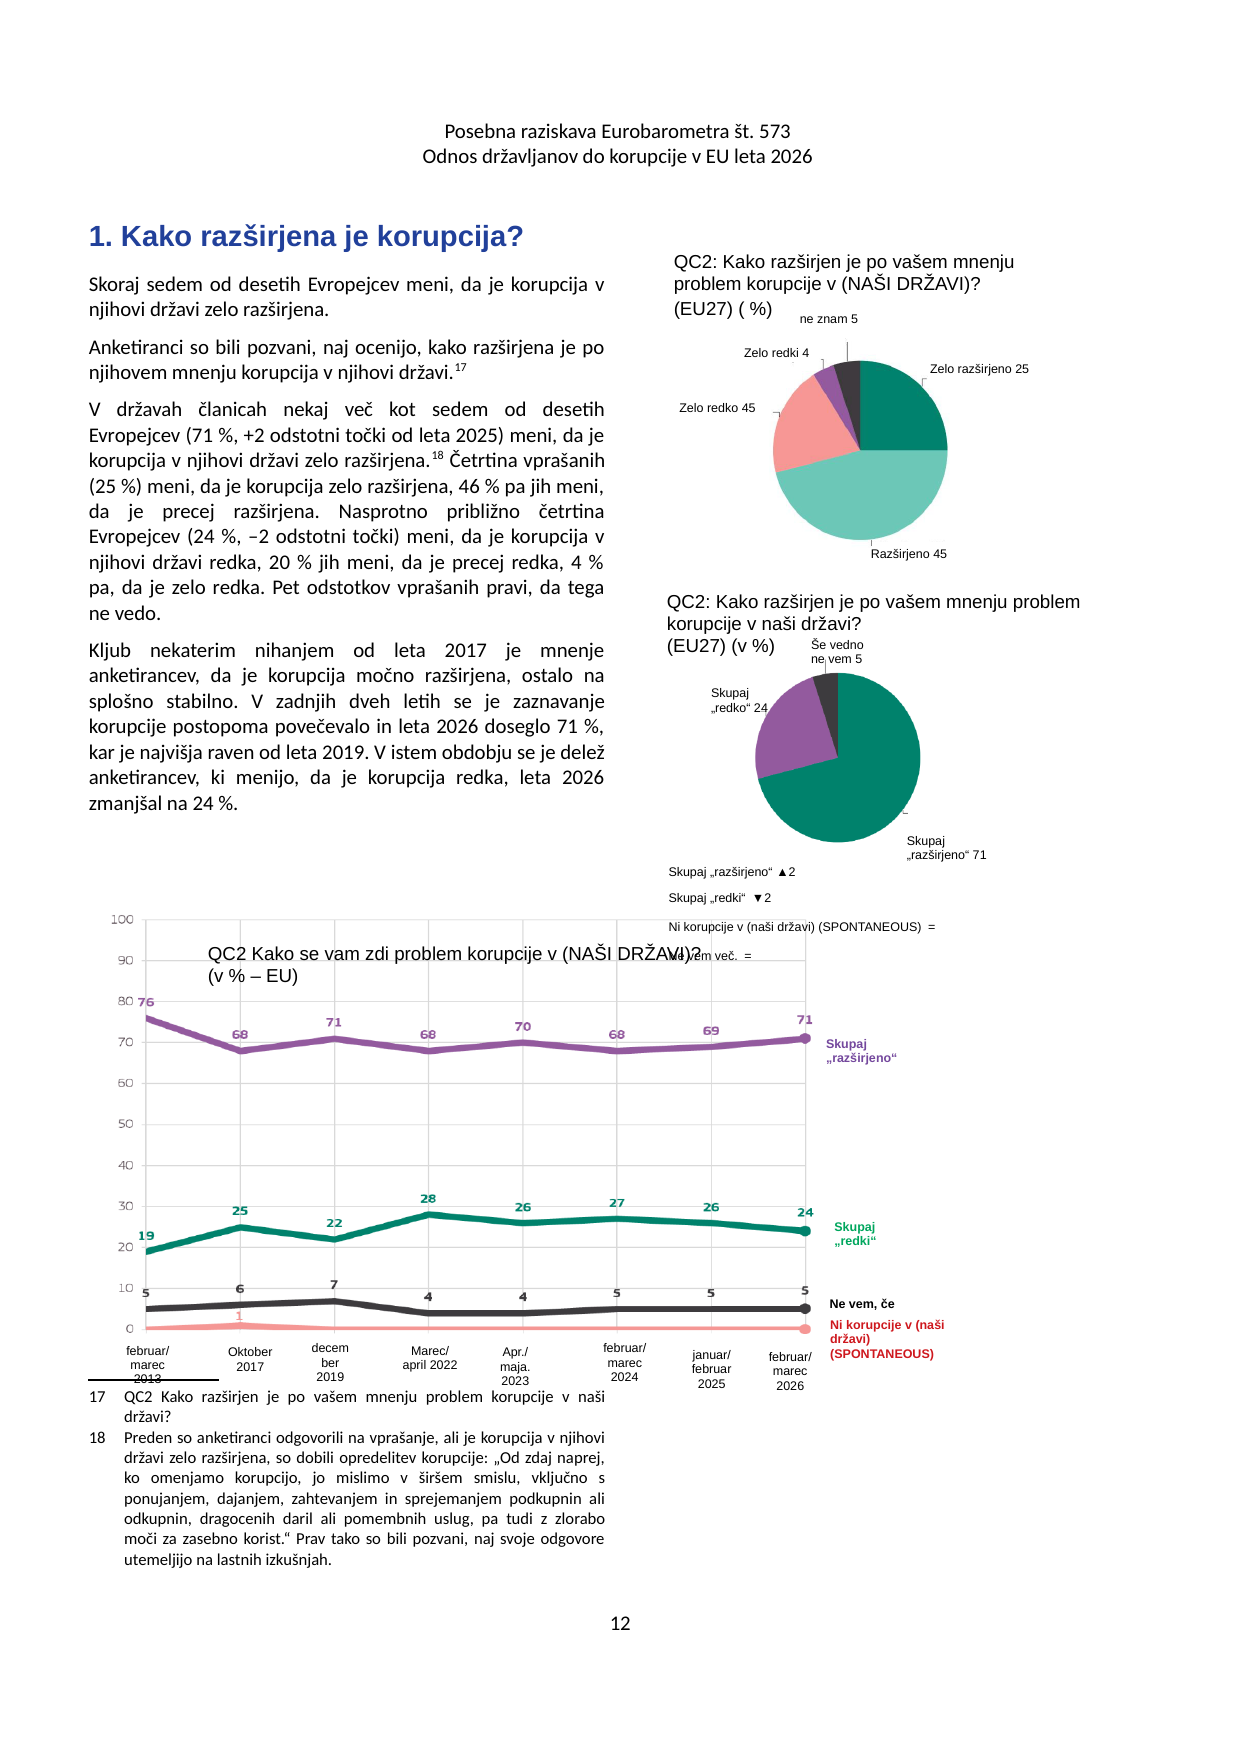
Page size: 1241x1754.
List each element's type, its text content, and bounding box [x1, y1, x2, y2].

text QC2 Kako razširjen je po vašem mnenju problem korupcije v naši državi? [88, 1386, 605, 1427]
picture [762, 338, 951, 550]
text V državah članicah nekaj več kot sedem od desetih Evropejcev (71 %, +2 odstotni točki od leta 2025) meni, da je korupcija v njihovi državi zelo razširjena. Četrtina vprašanih (25 %) meni, da je korupcija zelo razširjena, 46 % pa jih meni, da je precej razširjena. Nasprotno približno četrtina Evropejcev (24 %, –2 odstotni točki) meni, da je korupcija v njihovi državi redka, 20 % jih meni, da je precej redka, 4 % pa, da je zelo redka. Pet odstotkov vprašanih pravi, da tega ne vedo. [88, 397, 605, 625]
text Anketiranci so bili pozvani, naj ocenijo, kako razširjena je po njihovem mnenju korupcija v njihovi državi. [88, 334, 605, 385]
subtitle 1. Kako razširjena je korupcija? [88, 219, 605, 253]
picture [96, 907, 818, 1334]
text Skoraj sedem od desetih Evropejcev meni, da je korupcija v njihovi državi zelo razširjena. [88, 271, 605, 322]
text Preden so anketiranci odgovorili na vprašanje, ali je korupcija v njihovi državi zelo razširjena, so dobili opredelitev korupcije: „Od zdaj naprej, ko omenjamo korupcijo, jo mislimo v širšem smislu, vključno s ponujanjem, dajanjem, zahtevanjem in sprejemanjem podkupnin ali odkupnin, dragocenih daril ali pomembnih uslug, pa tudi z zlorabo moči za zasebno korist.“ Prav tako so bili pozvani, naj svoje odgovore utemeljijo na lastnih izkušnjah. [88, 1427, 605, 1569]
text Kljub nekaterim nihanjem od leta 2017 je mnenje anketirancev, da je korupcija močno razširjena, ostalo na splošno stabilno. V zadnjih dveh letih se je zaznavanje korupcije postopoma povečevalo in leta 2026 doseglo 71 %, kar je najvišja raven od leta 2019. V istem obdobju se je delež anketirancev, ki menijo, da je korupcija redka, leta 2026 zmanjšal na 24 %. [88, 637, 605, 815]
picture [753, 658, 922, 846]
